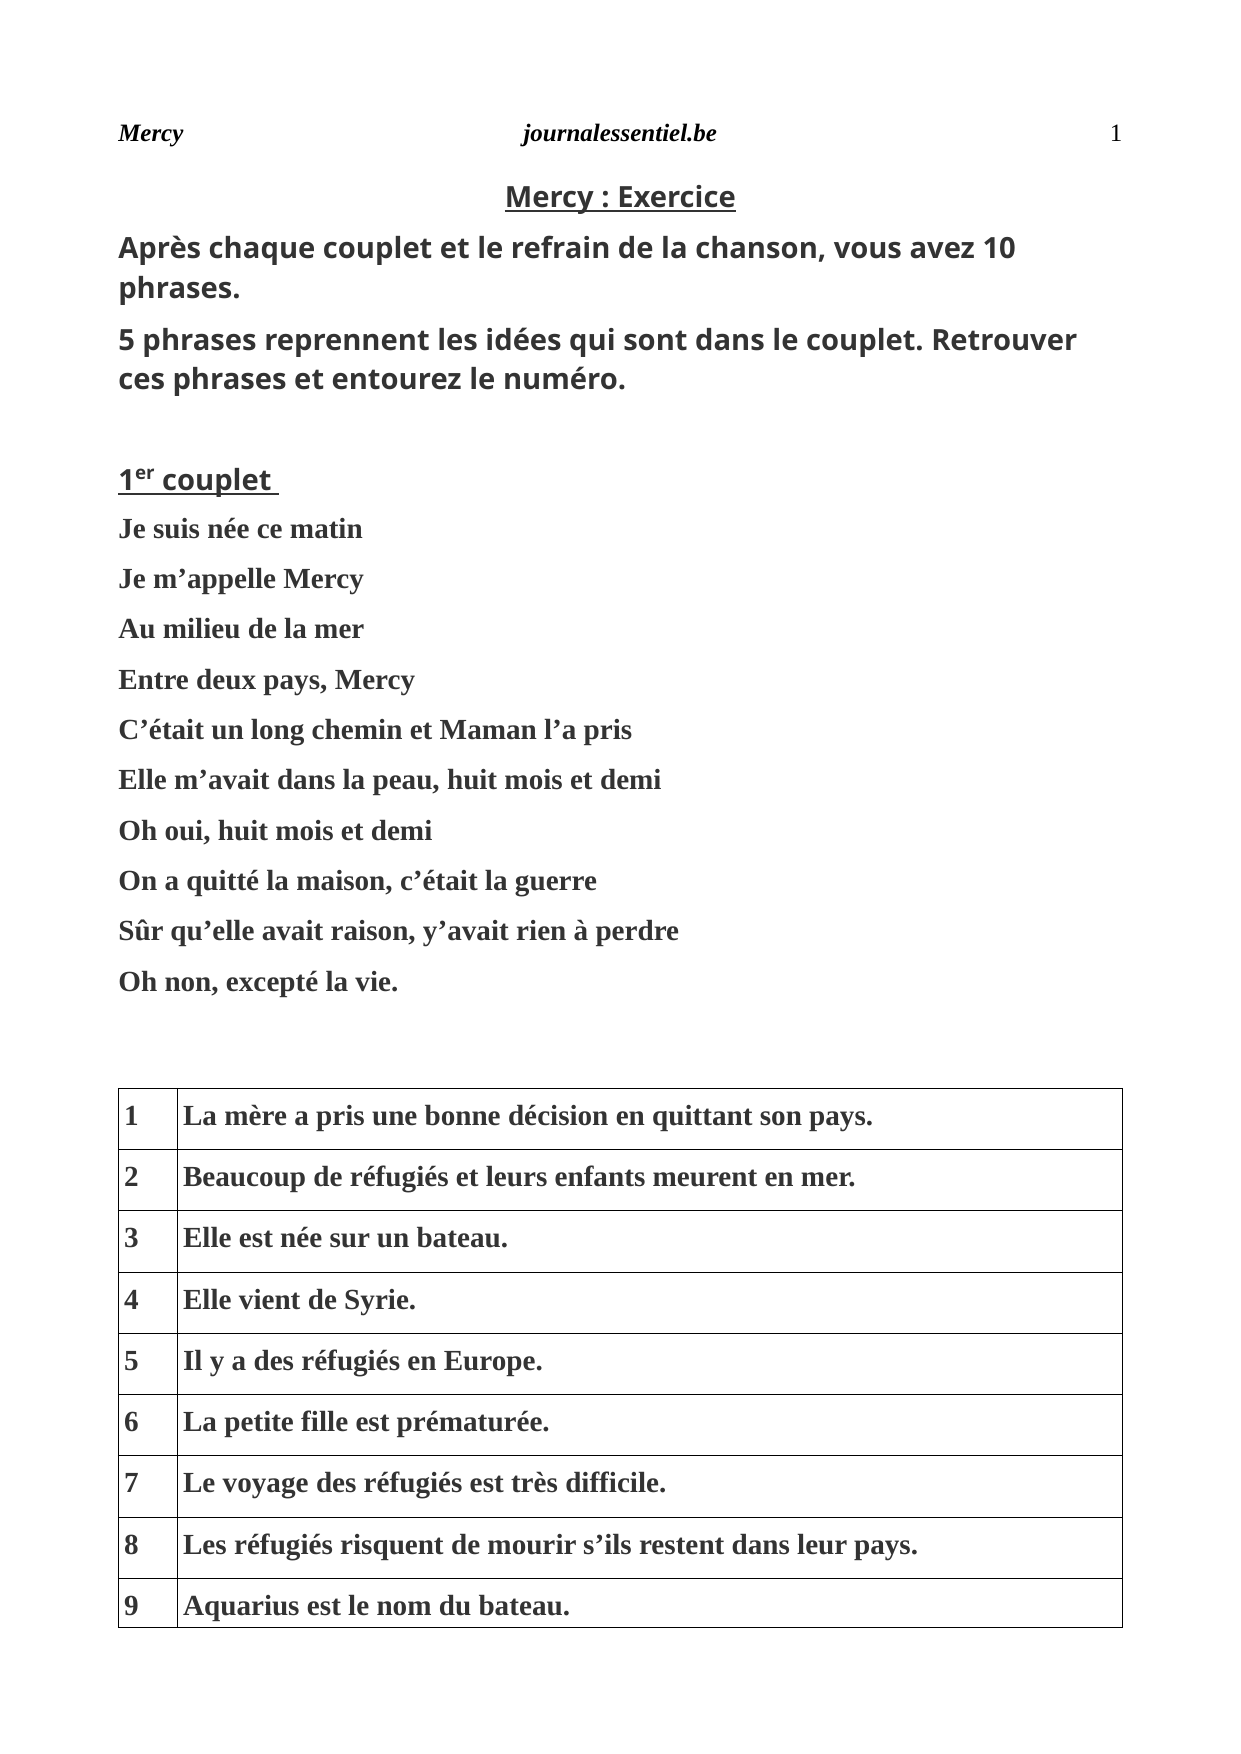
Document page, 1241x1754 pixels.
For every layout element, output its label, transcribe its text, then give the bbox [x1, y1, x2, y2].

table_cell 8 [119, 1518, 177, 1578]
text Mercy : Exercice [118, 176, 1122, 216]
table_cell 4 [119, 1273, 177, 1333]
text Après chaque couplet et le refrain de la chanson, vous avez 10 phrases. [118, 228, 1122, 307]
text 5 phrases reprennent les idées qui sont dans le couplet. Retrouver ces phrases et entourez le numéro. [118, 319, 1122, 398]
table_cell Il y a des réfugiés en Europe. [178, 1334, 1122, 1394]
table_cell Les réfugiés risquent de mourir s’ils restent dans leur pays. [178, 1518, 1122, 1578]
table_cell Le voyage des réfugiés est très difficile. [178, 1456, 1122, 1517]
table_cell Elle est née sur un bateau. [178, 1211, 1122, 1272]
table_cell Beaucoup de réfugiés et leurs enfants meurent en mer. [178, 1150, 1122, 1210]
table_header La mère a pris une bonne décision en quittant son pays. [178, 1089, 1122, 1149]
table_cell 6 [119, 1395, 177, 1455]
text 1er couplet [118, 459, 1122, 499]
table_cell Aquarius est le nom du bateau. [178, 1579, 1122, 1627]
table_cell 5 [119, 1334, 177, 1394]
text Je suis née ce matin Je m’appelle Mercy Au milieu de la mer Entre deux pays, Mercy C’était un long chemin et Maman l’a pris Elle m’avait dans la peau, huit mois et demi Oh oui, huit mois et demi On a quitté la maison, c’était la guerre Sûr qu’elle avait raison, y’avait rien à perdre Oh non, excepté la vie. [118, 511, 1122, 997]
table_cell Elle vient de Syrie. [178, 1273, 1122, 1333]
table_cell 2 [119, 1150, 177, 1210]
table_cell 7 [119, 1456, 177, 1517]
table_cell 9 [119, 1579, 177, 1627]
table_header 1 [119, 1089, 177, 1149]
table_cell 3 [119, 1211, 177, 1272]
table_cell La petite fille est prématurée. [178, 1395, 1122, 1455]
